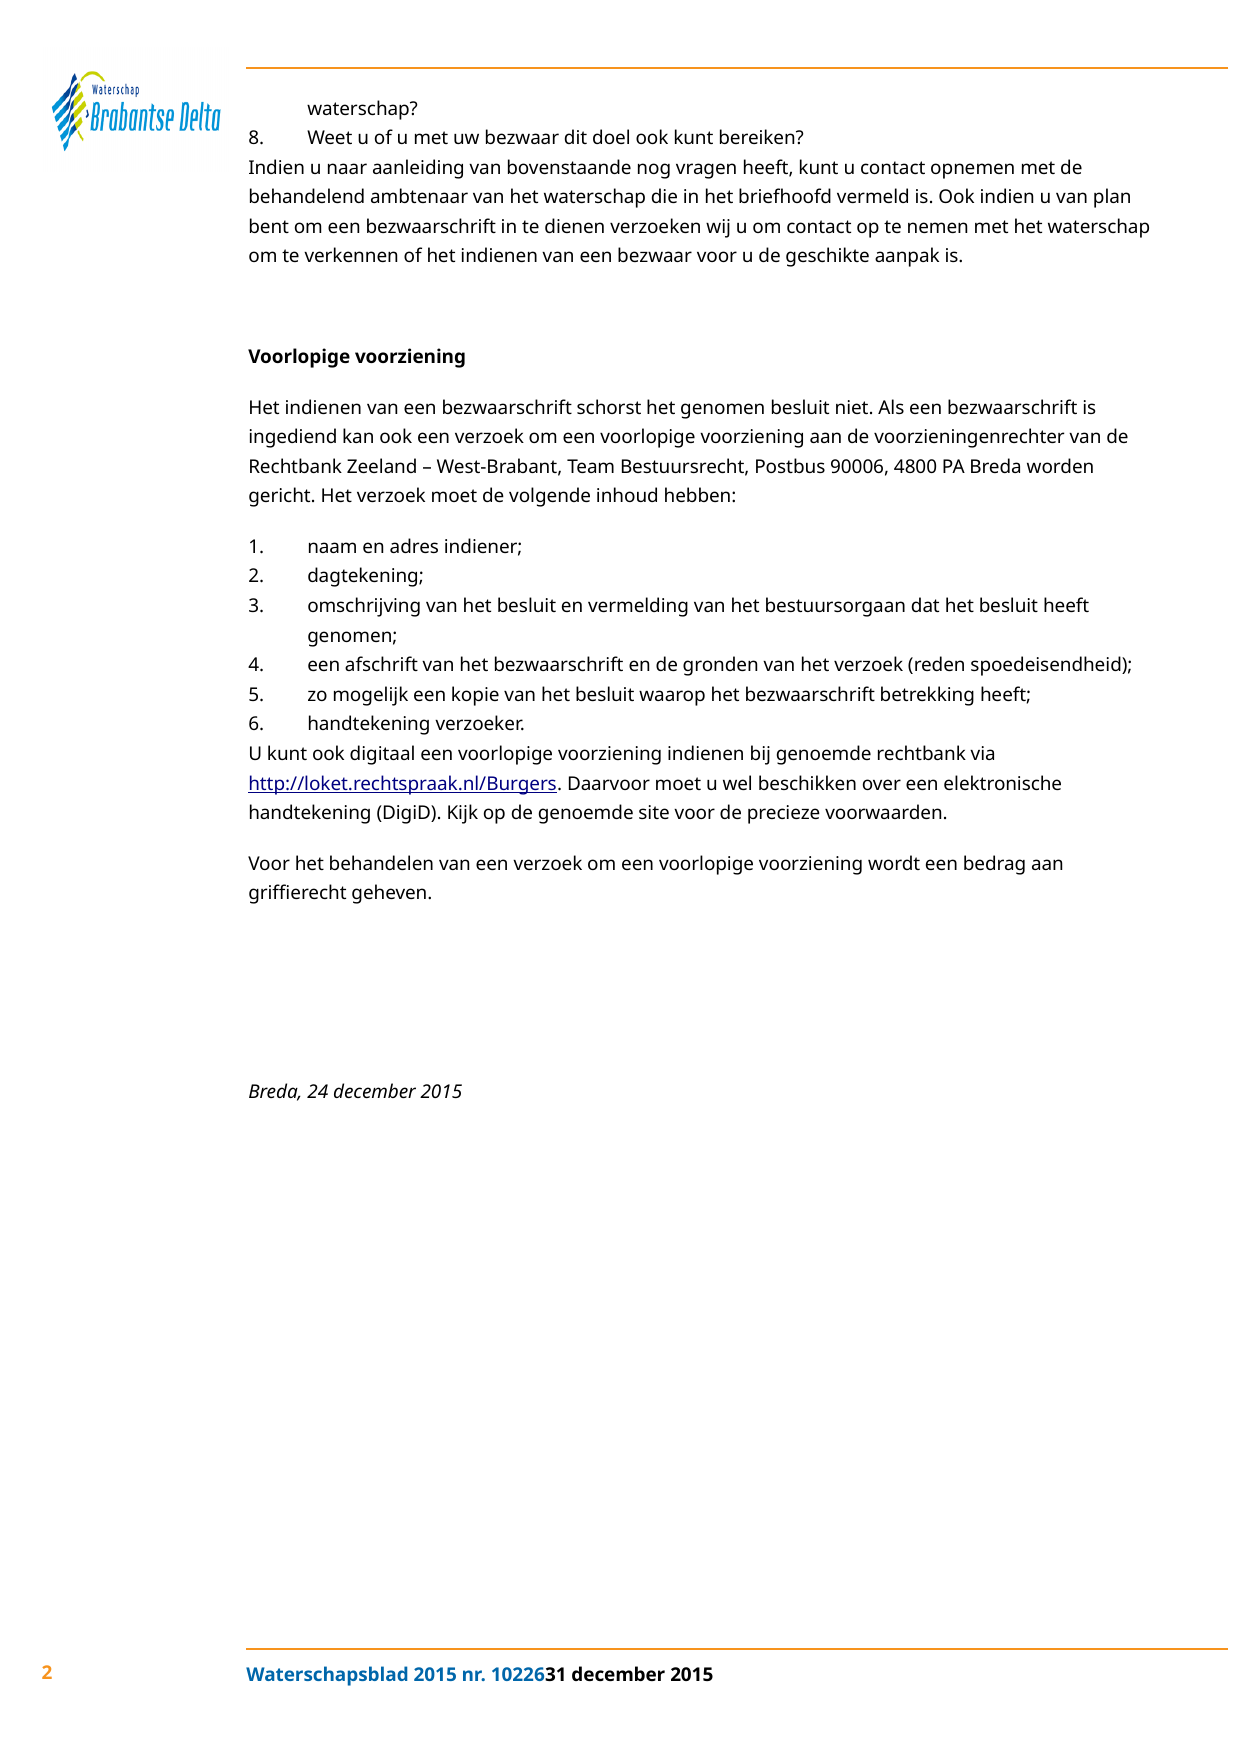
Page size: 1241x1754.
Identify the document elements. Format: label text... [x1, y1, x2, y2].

list handtekening verzoeker. [248, 711, 1152, 736]
text Indien u naar aanleiding van bovenstaande nog vragen heeft, kunt u contact opnemen met de behandelend ambtenaar van het waterschap die in het briefhoofd vermeld is. Ook indien u van plan bent om een bezwaarschrift in te dienen verzoeken wij u om contact op te nemen met het waterschap om te verkennen of het indienen van een bezwaar voor u de geschikte aanpak is. [248, 154, 1152, 268]
list Weet u of u met uw bezwaar dit doel ook kunt bereiken? [248, 124, 1152, 150]
text Voorlopige voorziening [248, 343, 1152, 369]
text Voor het behandelen van een verzoek om een voorlopige voorziening wordt een bedrag aan griffierecht geheven. [248, 850, 1152, 905]
text U kunt ook digitaal een voorlopige voorziening indienen bij genoemde rechtbank via http://loket.rechtspraak.nl/Burgers. Daarvoor moet u wel beschikken over een elektronische handtekening (DigiD). Kijk op de genoemde site voor de precieze voorwaarden. [248, 740, 1152, 825]
list naam en adres indiener; [248, 533, 1152, 559]
list waterschap? [248, 95, 1152, 121]
text Breda, 24 december 2015 [248, 1078, 1152, 1104]
list omschrijving van het besluit en vermelding van het bestuursorgaan dat het besluit heeft genomen; [248, 592, 1152, 648]
list dagtekening; [248, 563, 1152, 588]
list een afschrift van het bezwaarschrift en de gronden van het verzoek (reden spoedeisendheid); [248, 651, 1152, 677]
list zo mogelijk een kopie van het besluit waarop het bezwaarschrift betrekking heeft; [248, 681, 1152, 707]
text Het indienen van een bezwaarschrift schorst het genomen besluit niet. Als een bezwaarschrift is ingediend kan ook een verzoek om een voorlopige voorziening aan de voorzieningenrechter van de Rechtbank Zeeland – West-Brabant, Team Bestuursrecht, Postbus 90006, 4800 PA Breda worden gericht. Het verzoek moet de volgende inhoud hebben: [248, 394, 1152, 508]
picture [41, 47, 231, 172]
